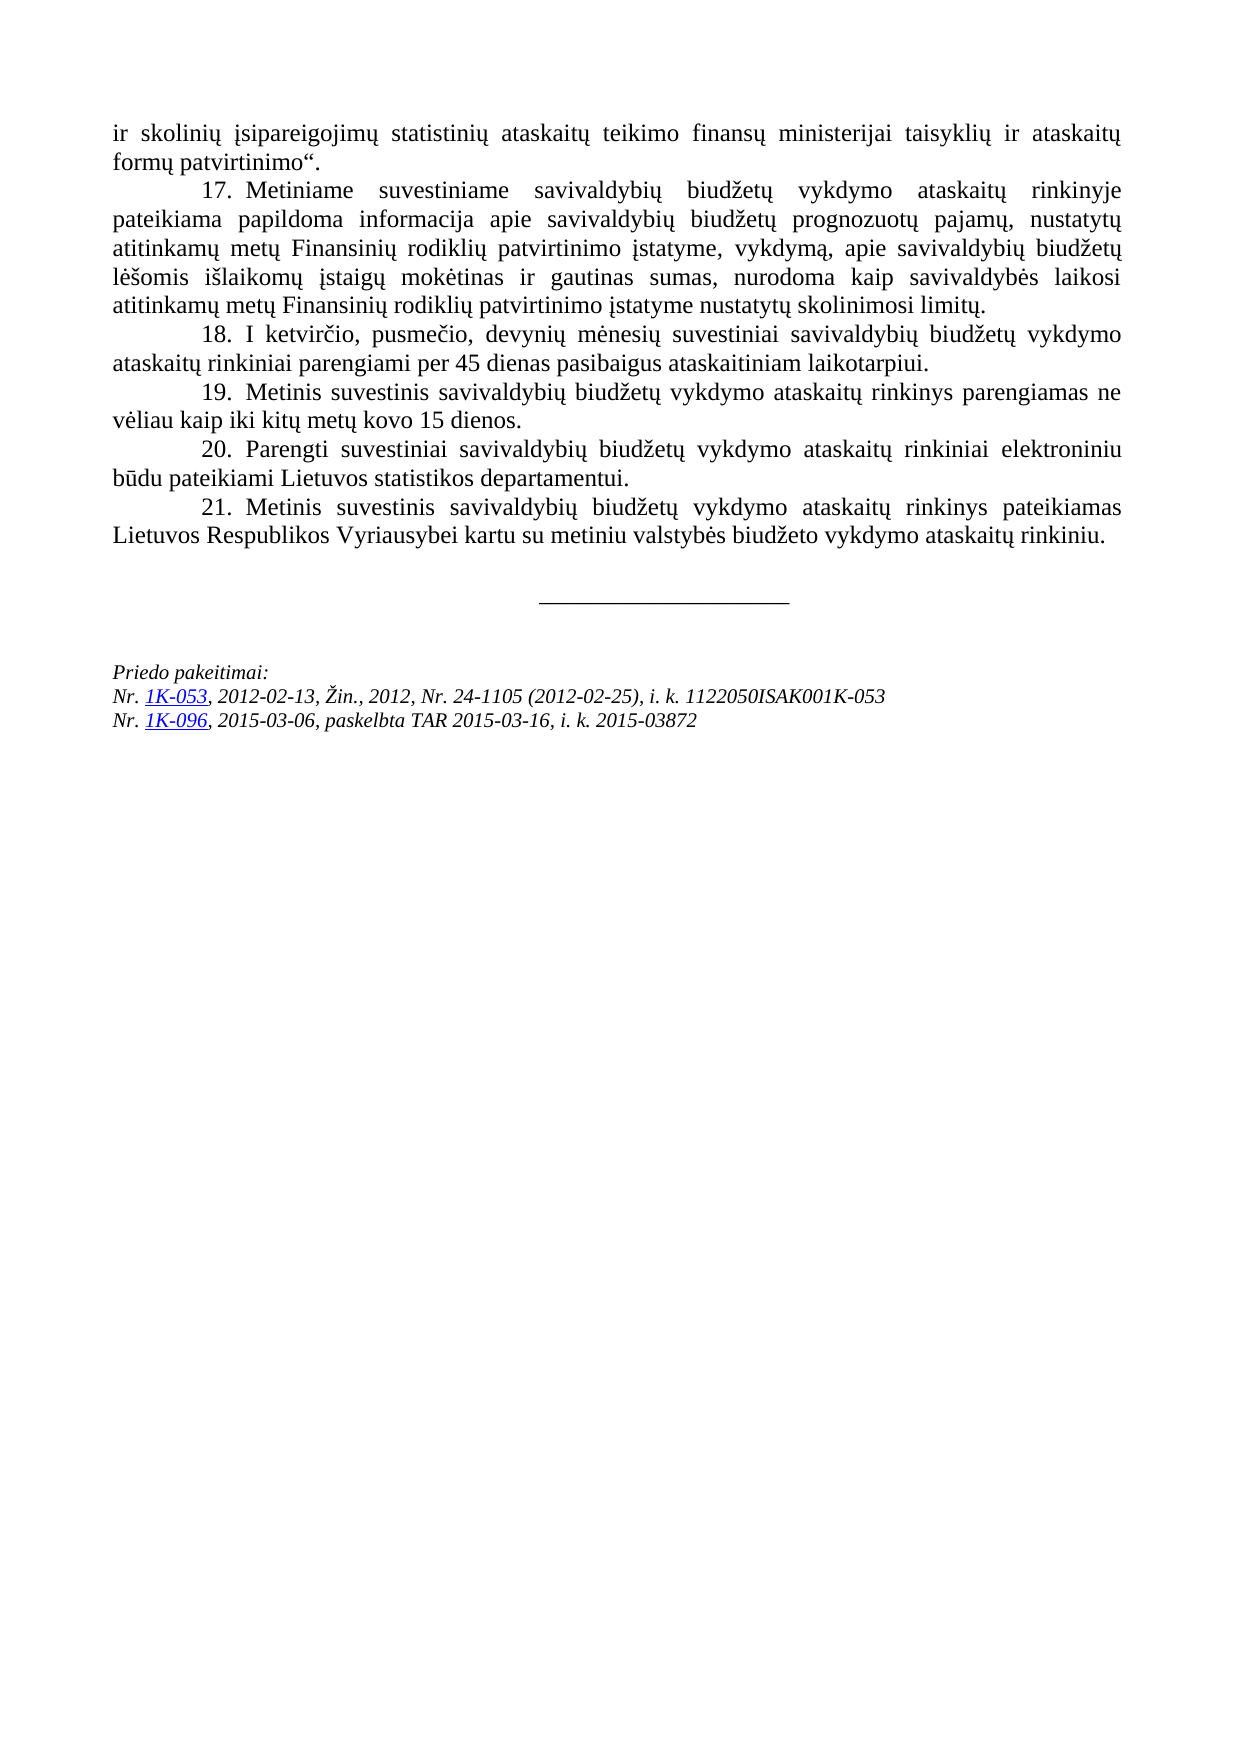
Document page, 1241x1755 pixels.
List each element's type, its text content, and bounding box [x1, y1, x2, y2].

text Nr. 1K-053, 2012-02-13, Žin., 2012, Nr. 24-1105 (2012-02-25), i. k. 1122050ISAK001K-053 [112, 684, 1122, 708]
text ____________________ [112, 578, 1122, 607]
text Priedo pakeitimai: [112, 660, 1122, 684]
text 18. I ketvirčio, pusmečio, devynių mėnesių suvestiniai savivaldybių biudžetų vykdymo ataskaitų rinkiniai parengiami per 45 dienas pasibaigus ataskaitiniam laikotarpiui. [112, 319, 1122, 377]
text 19. Metinis suvestinis savivaldybių biudžetų vykdymo ataskaitų rinkinys parengiamas ne vėliau kaip iki kitų metų kovo 15 dienos. [112, 377, 1122, 434]
text 20. Parengti suvestiniai savivaldybių biudžetų vykdymo ataskaitų rinkiniai elektroniniu būdu pateikiami Lietuvos statistikos departamentui. [112, 434, 1122, 492]
text 17. Metiniame suvestiniame savivaldybių biudžetų vykdymo ataskaitų rinkinyje pateikiama papildoma informacija apie savivaldybių biudžetų prognozuotų pajamų, nustatytų atitinkamų metų Finansinių rodiklių patvirtinimo įstatyme, vykdymą, apie savivaldybių biudžetų lėšomis išlaikomų įstaigų mokėtinas ir gautinas sumas, nurodoma kaip savivaldybės laikosi atitinkamų metų Finansinių rodiklių patvirtinimo įstatyme nustatytų skolinimosi limitų. [112, 176, 1122, 319]
text Nr. 1K-096, 2015-03-06, paskelbta TAR 2015-03-16, i. k. 2015-03872 [112, 708, 1122, 732]
text 21. Metinis suvestinis savivaldybių biudžetų vykdymo ataskaitų rinkinys pateikiamas Lietuvos Respublikos Vyriausybei kartu su metiniu valstybės biudžeto vykdymo ataskaitų rinkiniu. [112, 492, 1122, 549]
text ir skolinių įsipareigojimų statistinių ataskaitų teikimo finansų ministerijai taisyklių ir ataskaitų formų patvirtinimo“. [112, 118, 1122, 176]
